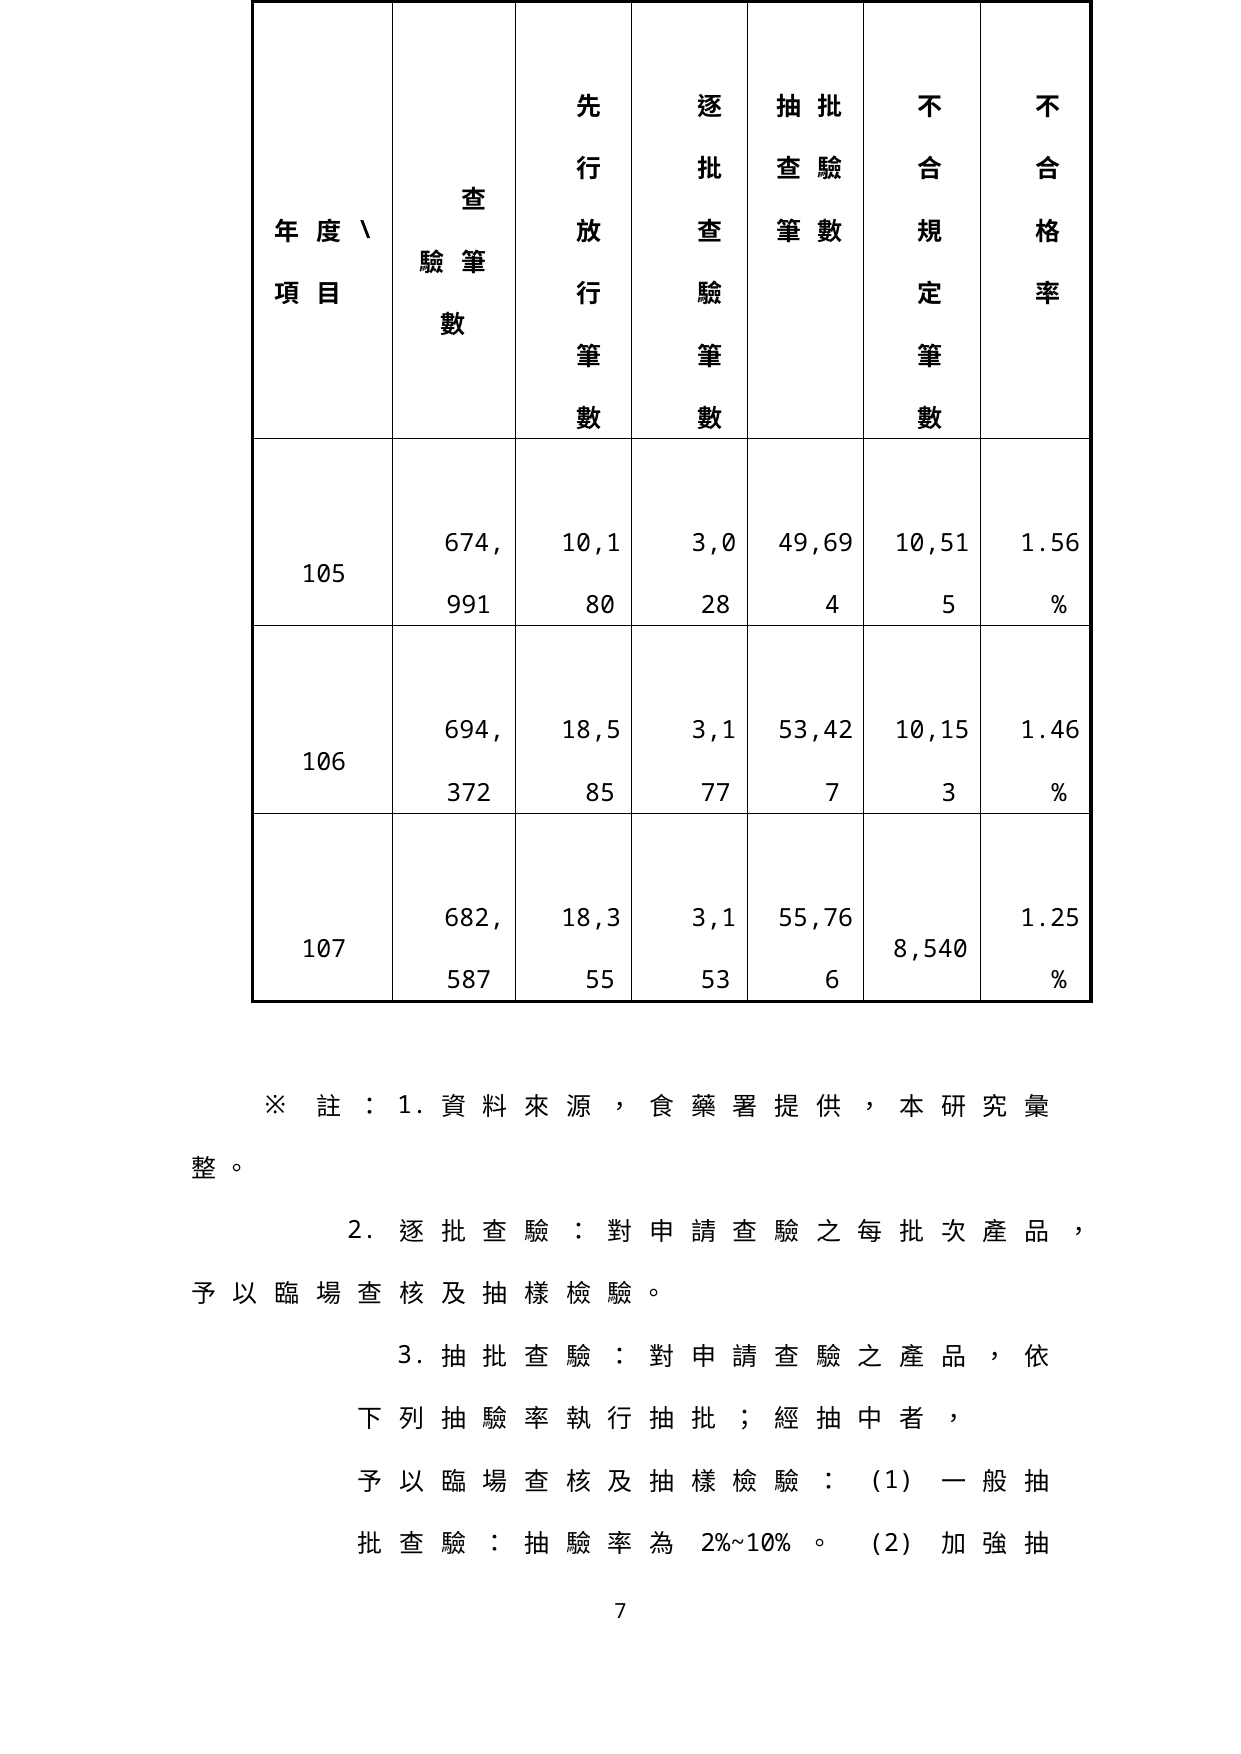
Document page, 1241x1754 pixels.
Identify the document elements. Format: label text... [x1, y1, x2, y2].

table_header 不合格率 [981, 3, 1089, 437]
table_cell 106 [254, 626, 392, 812]
table_cell 682,587 [393, 814, 515, 1000]
table_cell 3,177 [632, 626, 747, 812]
text 3.抽批查驗：對申請查驗之產品，依下列抽驗率執行抽批；經抽中者， 予以臨場查核及抽樣檢驗：(1)一般抽批查驗：抽驗率為2%~10%。(2)加強抽 [183, 1312, 1058, 1562]
table_cell 8,540 [864, 814, 980, 1000]
table_cell 1.25% [981, 814, 1089, 1000]
table_header 先行放行筆數 [516, 3, 631, 437]
table_cell 53,427 [748, 626, 863, 812]
table_cell 694,372 [393, 626, 515, 812]
table_header 抽批查驗筆數 [748, 3, 863, 437]
table_cell 10,153 [864, 626, 980, 812]
table_cell 1.46% [981, 626, 1089, 812]
text ※註：1.資料來源，食藥署提供，本研究彙整。 [183, 1062, 1058, 1187]
table_cell 10,515 [864, 439, 980, 625]
table_cell 18,585 [516, 626, 631, 812]
table_cell 674,991 [393, 439, 515, 625]
table_cell 55,766 [748, 814, 863, 1000]
table_cell 105 [254, 439, 392, 625]
table_header 查驗筆數 [393, 3, 515, 437]
table_cell 3,153 [632, 814, 747, 1000]
table_cell 10,180 [516, 439, 631, 625]
table_cell 18,355 [516, 814, 631, 1000]
table_cell 107 [254, 814, 392, 1000]
table_cell 3,028 [632, 439, 747, 625]
table_header 逐批查驗筆數 [632, 3, 747, 437]
table_cell 49,694 [748, 439, 863, 625]
table_cell 1.56% [981, 439, 1089, 625]
table_header 不合規定筆數 [864, 3, 980, 437]
text 2.逐批查驗：對申請查驗之每批次產品，予以臨場查核及抽樣檢驗。 [183, 1187, 1058, 1312]
table_header 年度\項目 [254, 3, 392, 437]
